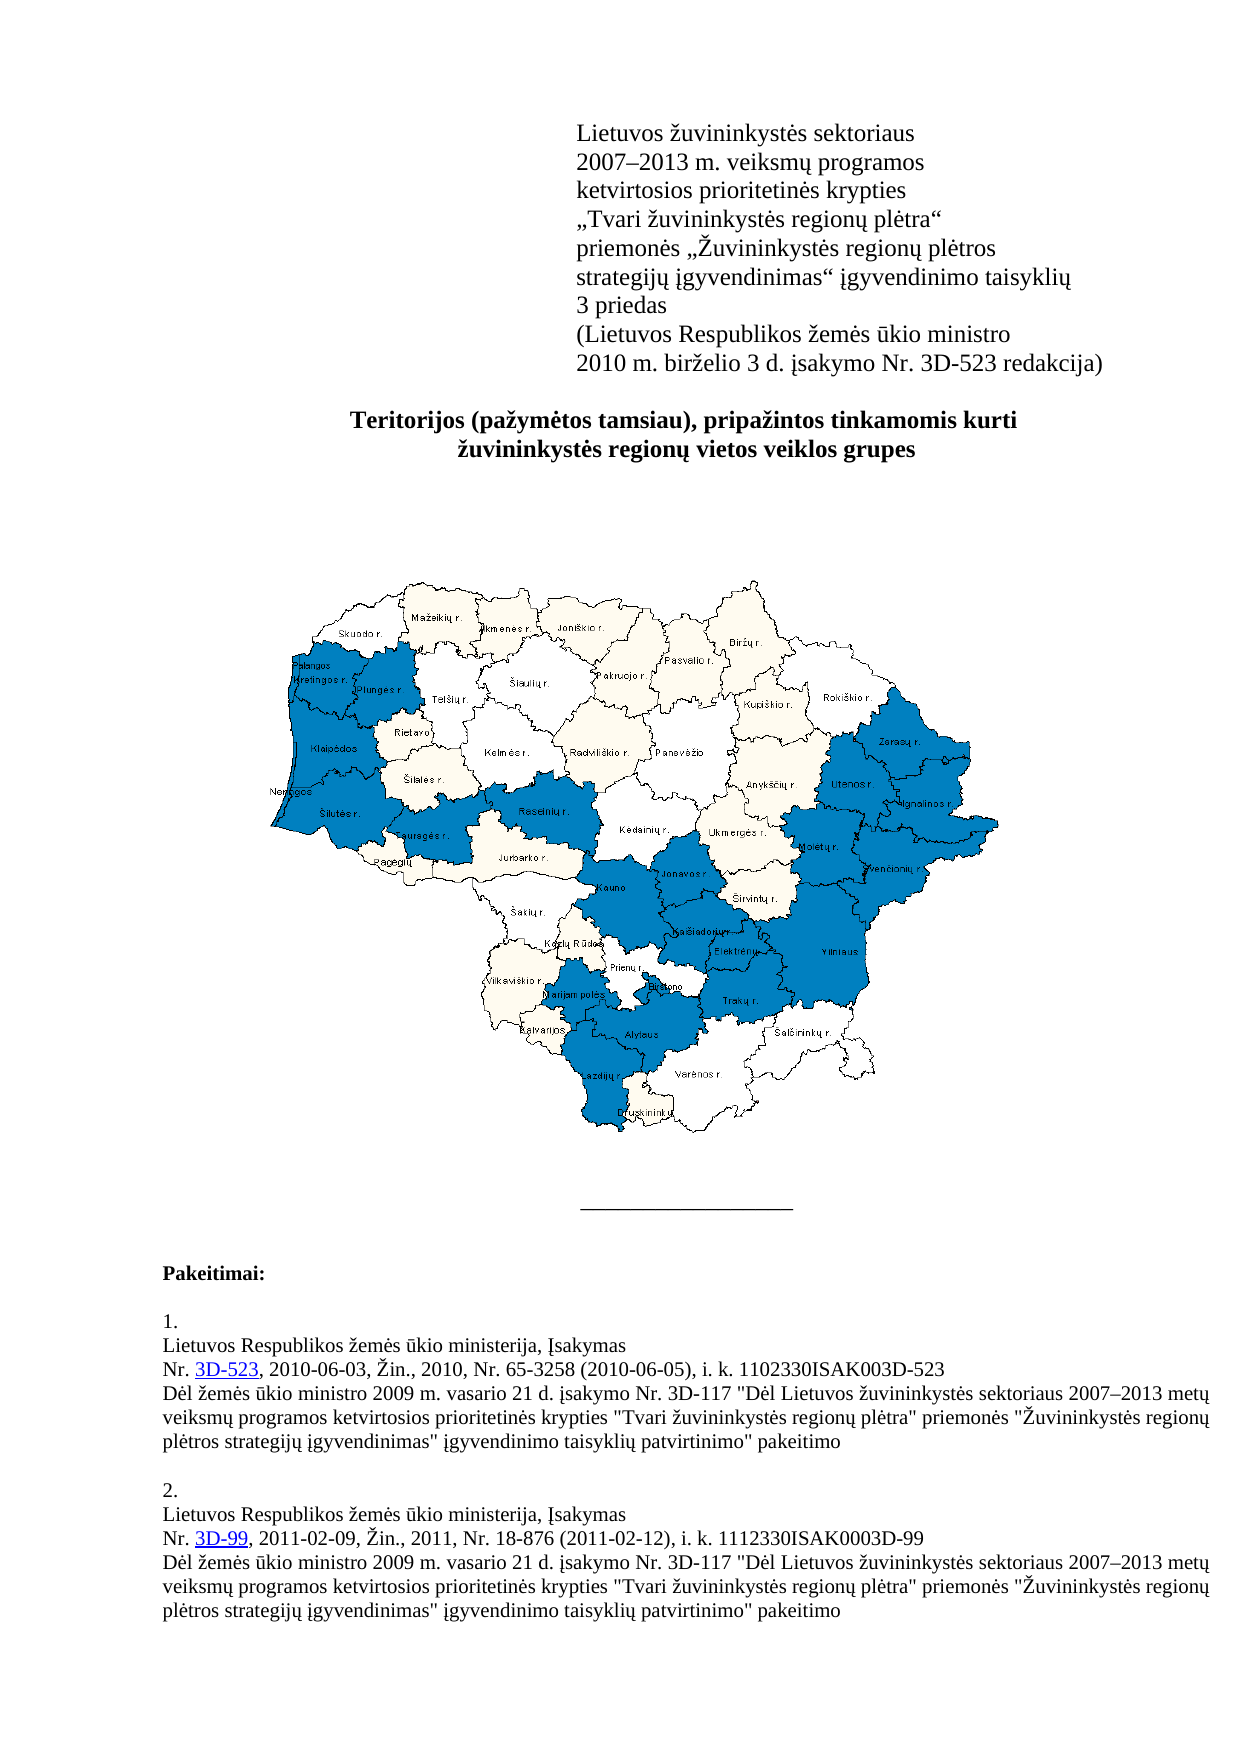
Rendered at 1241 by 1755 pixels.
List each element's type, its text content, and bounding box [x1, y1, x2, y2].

text Nr. 3D-523, 2010-06-03, Žin., 2010, Nr. 65-3258 (2010-06-05), i. k. 1102330ISAK003D-523 [162, 1357, 1211, 1381]
text strategijų įgyvendinimas“ įgyvendinimo taisyklių [576, 262, 1211, 291]
text žuvininkystės regionų vietos veiklos grupes [162, 434, 1211, 463]
text 2010 m. birželio 3 d. įsakymo Nr. 3D-523 redakcija) [576, 348, 1211, 377]
text Teritorijos (pažymėtos tamsiau), pripažintos tinkamomis kurti [162, 406, 1211, 434]
text Dėl žemės ūkio ministro 2009 m. vasario 21 d. įsakymo Nr. 3D-117 "Dėl Lietuvos žuvininkystės sektoriaus 2007–2013 metų veiksmų programos ketvirtosios prioritetinės krypties "Tvari žuvininkystės regionų plėtra" priemonės "Žuvininkystės regionų plėtros strategijų įgyvendinimas" įgyvendinimo taisyklių patvirtinimo" pakeitimo [162, 1550, 1211, 1622]
text Dėl žemės ūkio ministro 2009 m. vasario 21 d. įsakymo Nr. 3D-117 "Dėl Lietuvos žuvininkystės sektoriaus 2007–2013 metų veiksmų programos ketvirtosios prioritetinės krypties "Tvari žuvininkystės regionų plėtra" priemonės "Žuvininkystės regionų plėtros strategijų įgyvendinimas" įgyvendinimo taisyklių patvirtinimo" pakeitimo [162, 1381, 1211, 1453]
text priemonės „Žuvininkystės regionų plėtros [576, 233, 1211, 262]
text Lietuvos Respublikos žemės ūkio ministerija, Įsakymas [162, 1502, 1211, 1526]
text 1. [162, 1309, 1211, 1333]
text Pakeitimai: [162, 1261, 1211, 1285]
text Nr. 3D-99, 2011-02-09, Žin., 2011, Nr. 18-876 (2011-02-12), i. k. 1112330ISAK0003D-99 [162, 1526, 1211, 1550]
text 2007–2013 m. veiksmų programos [576, 147, 1211, 176]
text Lietuvos žuvininkystės sektoriaus [576, 118, 1211, 147]
text ketvirtosios prioritetinės krypties [576, 176, 1211, 204]
text (Lietuvos Respublikos žemės ūkio ministro [576, 319, 1211, 348]
text „Tvari žuvininkystės regionų plėtra“ [576, 204, 1211, 233]
text 2. [162, 1477, 1211, 1502]
text _________________ [162, 1184, 1211, 1213]
text Lietuvos Respublikos žemės ūkio ministerija, Įsakymas [162, 1333, 1211, 1357]
text 3 priedas [576, 291, 1211, 319]
